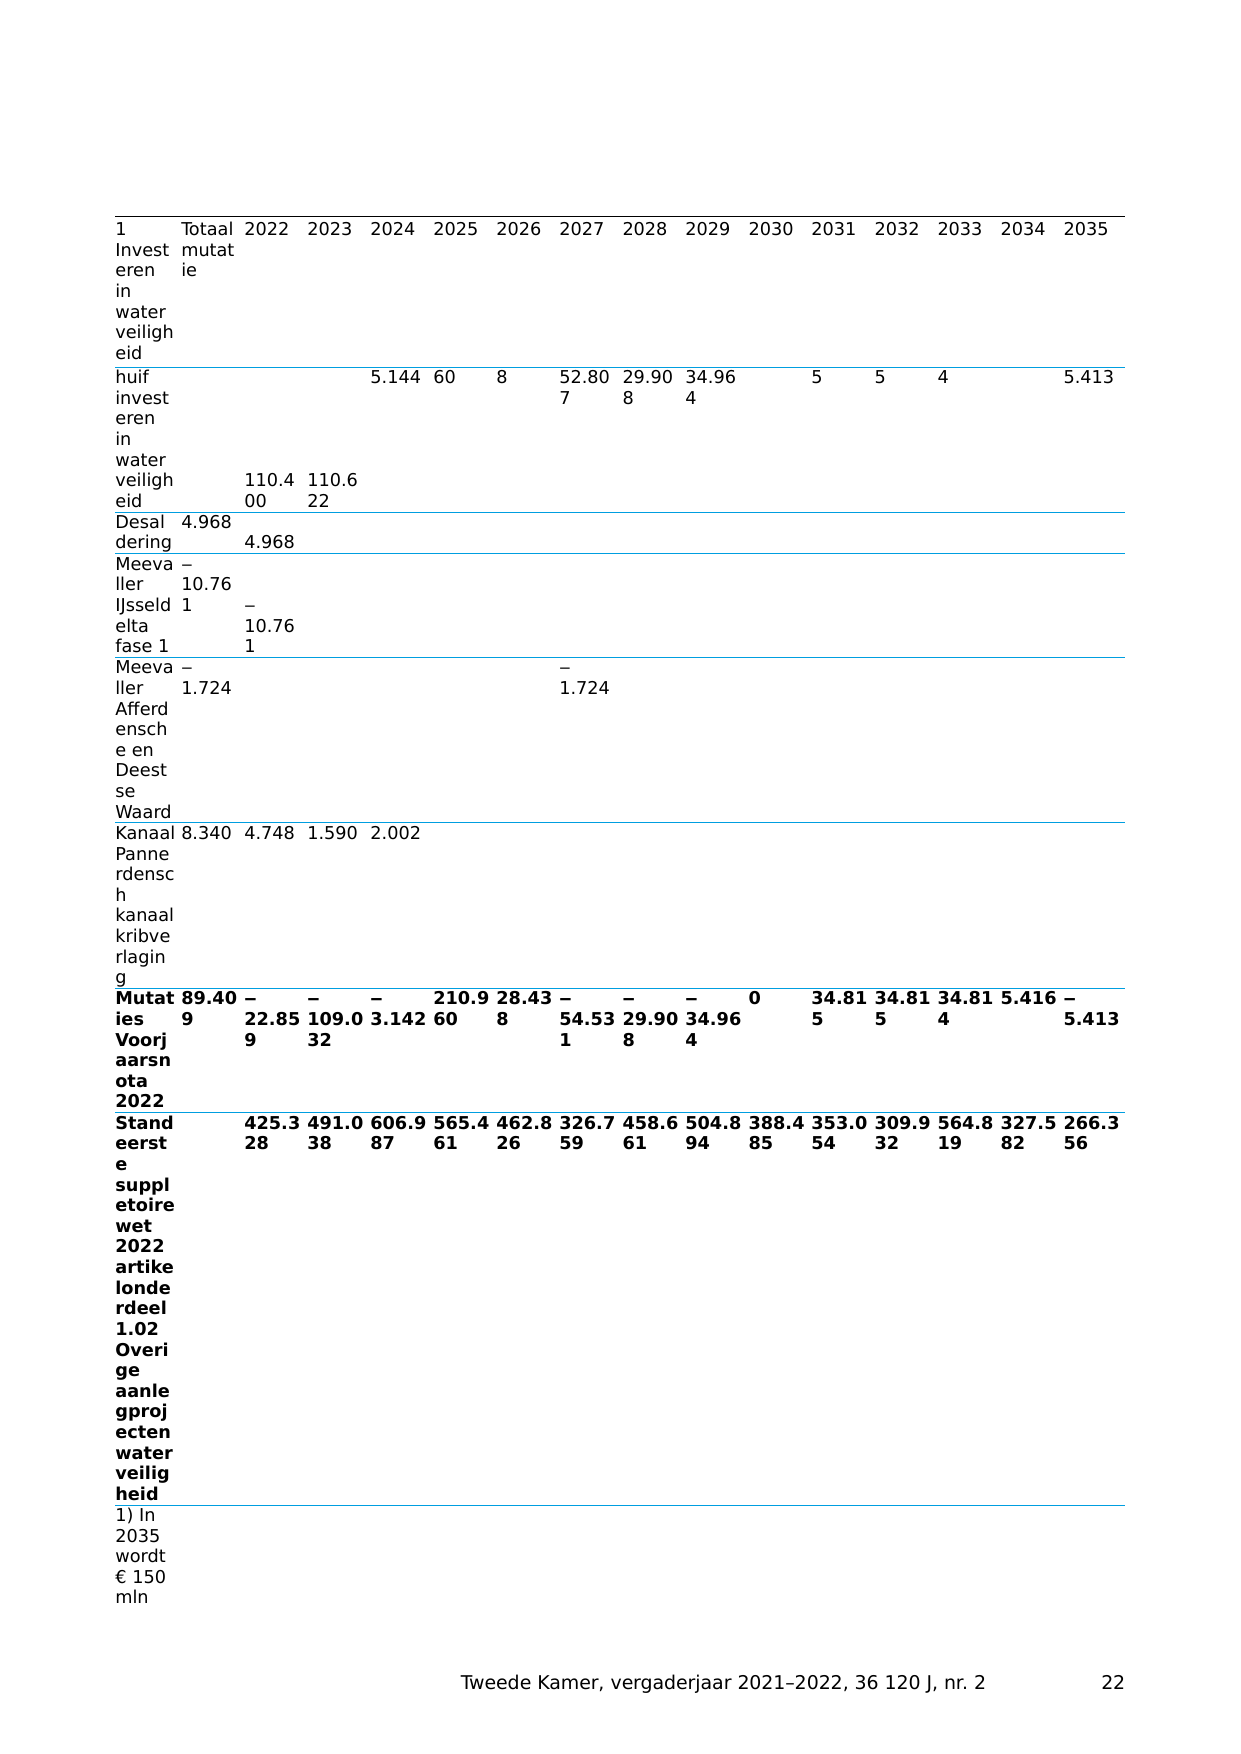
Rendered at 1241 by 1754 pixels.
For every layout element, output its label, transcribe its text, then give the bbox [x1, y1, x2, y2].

table_cell [430, 823, 493, 988]
table_cell [493, 554, 556, 657]
table_cell 89.409 [178, 989, 241, 1112]
table_cell [241, 658, 304, 822]
table_header Tabel 11 Artikel 1 Investeren in waterveiligheid [115, 191, 1125, 216]
table_cell [871, 513, 934, 553]
table_cell 4.968 [241, 513, 304, 553]
table_cell 326.759 [556, 1113, 619, 1504]
table_cell [745, 554, 808, 657]
table_cell [556, 1506, 619, 1608]
table_cell 8.340 [178, 823, 241, 988]
table_cell [556, 513, 619, 553]
table_cell 309.932 [871, 1113, 934, 1504]
table_cell [998, 554, 1060, 657]
table_cell 491.038 [304, 1113, 367, 1504]
table_cell [304, 513, 367, 553]
table_cell 5.144 [367, 368, 430, 511]
table_cell 2029 [682, 217, 745, 366]
table_cell 327.582 [998, 1113, 1060, 1504]
table_cell ‒ 54.531 [556, 989, 619, 1112]
table_cell 4.968 [178, 513, 241, 553]
table_cell [808, 658, 871, 822]
table_cell Meevaller IJsseldelta fase 1 [115, 554, 178, 657]
table_cell [367, 658, 430, 822]
table_cell [998, 513, 1060, 553]
table_cell [682, 658, 745, 822]
table_cell [241, 1506, 304, 1608]
table_cell [1060, 554, 1125, 657]
table_cell 2035 [1060, 217, 1125, 366]
table_cell [934, 823, 997, 988]
table_cell 606.987 [367, 1113, 430, 1504]
table_cell Meevaller Afferdensche en Deestse Waard [115, 658, 178, 822]
table_cell [998, 658, 1060, 822]
table_cell [1060, 1506, 1125, 1608]
table_cell 2032 [871, 217, 934, 366]
table_cell [556, 823, 619, 988]
table_cell 462.826 [493, 1113, 556, 1504]
table_cell [871, 823, 934, 988]
table_cell [934, 554, 997, 657]
table_cell 2030 [745, 217, 808, 366]
table_cell [493, 1506, 556, 1608]
table_cell 2033 [934, 217, 997, 366]
table_cell 29.908 [619, 368, 682, 511]
table_cell ‒ 109.032 [304, 989, 367, 1112]
table_cell [934, 658, 997, 822]
table_cell 2034 [998, 217, 1060, 366]
table_cell ‒ 10.761 [241, 554, 304, 657]
table_cell 1.590 [304, 823, 367, 988]
table_cell 28.438 [493, 989, 556, 1112]
table_cell 110.622 [304, 368, 367, 511]
table_cell huif investeren in waterveiligheid [115, 368, 178, 511]
table_cell 2022 [241, 217, 304, 366]
table_cell Stand eerste suppletoire wet 2022 artikelonderdeel 1.02 Overige aanlegprojecten waterveiligheid [115, 1113, 178, 1504]
table_cell Totaal mutatie [178, 217, 241, 366]
table_cell 266.356 [1060, 1113, 1125, 1504]
table_cell [682, 513, 745, 553]
table_cell 425.328 [241, 1113, 304, 1504]
table_cell 564.819 [934, 1113, 997, 1504]
table_cell ‒ 10.761 [178, 554, 241, 657]
table_cell [808, 1506, 871, 1608]
table_cell ‒ 1.724 [178, 658, 241, 822]
table_cell 52.807 [556, 368, 619, 511]
table_cell 4 [934, 368, 997, 511]
table_cell [178, 368, 241, 511]
table_cell [430, 513, 493, 553]
table_cell [808, 823, 871, 988]
table_cell [808, 554, 871, 657]
table_cell ‒ 22.859 [241, 989, 304, 1112]
table_cell 110.400 [241, 368, 304, 511]
table_cell [998, 368, 1060, 511]
table_cell 210.960 [430, 989, 493, 1112]
table_cell [619, 1506, 682, 1608]
table_cell [619, 658, 682, 822]
table_cell 353.054 [808, 1113, 871, 1504]
table_cell 2025 [430, 217, 493, 366]
table_cell Desaldering [115, 513, 178, 553]
table_cell ‒ 1.724 [556, 658, 619, 822]
table_cell 1 Investeren in waterveiligheid [115, 217, 178, 366]
table_cell 2028 [619, 217, 682, 366]
table_cell ‒ 5.413 [1060, 989, 1125, 1112]
table_cell 1) In 2035 wordt € 150 mln [115, 1506, 178, 1608]
table_cell [493, 823, 556, 988]
table_cell ‒ 29.908 [619, 989, 682, 1112]
table_cell [430, 658, 493, 822]
table_cell [808, 513, 871, 553]
table_cell [1060, 513, 1125, 553]
table_cell [493, 513, 556, 553]
table_cell [493, 658, 556, 822]
table_cell 458.661 [619, 1113, 682, 1504]
table_cell 565.461 [430, 1113, 493, 1504]
table_cell [871, 658, 934, 822]
table_cell [745, 658, 808, 822]
table_cell [304, 1506, 367, 1608]
table_cell 2027 [556, 217, 619, 366]
table_cell 5 [871, 368, 934, 511]
table_cell [745, 368, 808, 511]
table_cell 34.814 [934, 989, 997, 1112]
table_cell [1060, 823, 1125, 988]
table_cell [304, 658, 367, 822]
table_cell [934, 1506, 997, 1608]
table_cell [619, 513, 682, 553]
table_cell Mutaties Voorjaarsnota 2022 [115, 989, 178, 1112]
table_cell 34.964 [682, 368, 745, 511]
table_cell [682, 823, 745, 988]
table_cell [998, 823, 1060, 988]
table_cell Kanaal Pannerdensch kanaal kribverlaging [115, 823, 178, 988]
table_cell [682, 554, 745, 657]
table_cell 5.416 [998, 989, 1060, 1112]
table_cell 5 [808, 368, 871, 511]
table_cell [367, 513, 430, 553]
table_cell [871, 554, 934, 657]
table_cell ‒ 3.142 [367, 989, 430, 1112]
table_cell [619, 823, 682, 988]
table_cell [430, 1506, 493, 1608]
table_cell 60 [430, 368, 493, 511]
table_cell 504.894 [682, 1113, 745, 1504]
table_cell [682, 1506, 745, 1608]
table_cell [367, 554, 430, 657]
table_cell 8 [493, 368, 556, 511]
table_cell 388.485 [745, 1113, 808, 1504]
table_cell 2023 [304, 217, 367, 366]
table_cell 5.413 [1060, 368, 1125, 511]
table_cell 34.815 [808, 989, 871, 1112]
table_cell 2026 [493, 217, 556, 366]
table_cell ‒ 34.964 [682, 989, 745, 1112]
table_cell [178, 1113, 241, 1504]
table_cell [367, 1506, 430, 1608]
table_cell [556, 554, 619, 657]
table_cell [1060, 658, 1125, 822]
table_cell 4.748 [241, 823, 304, 988]
table_cell [178, 1506, 241, 1608]
table_cell [619, 554, 682, 657]
table_cell 0 [745, 989, 808, 1112]
table_cell 2031 [808, 217, 871, 366]
table_cell [871, 1506, 934, 1608]
table_cell [745, 1506, 808, 1608]
table_cell [430, 554, 493, 657]
table_cell [934, 513, 997, 553]
table_cell [998, 1506, 1060, 1608]
table_cell [304, 554, 367, 657]
table_cell 34.815 [871, 989, 934, 1112]
table_cell [745, 513, 808, 553]
table_cell 2024 [367, 217, 430, 366]
table_cell 2.002 [367, 823, 430, 988]
table_cell [745, 823, 808, 988]
